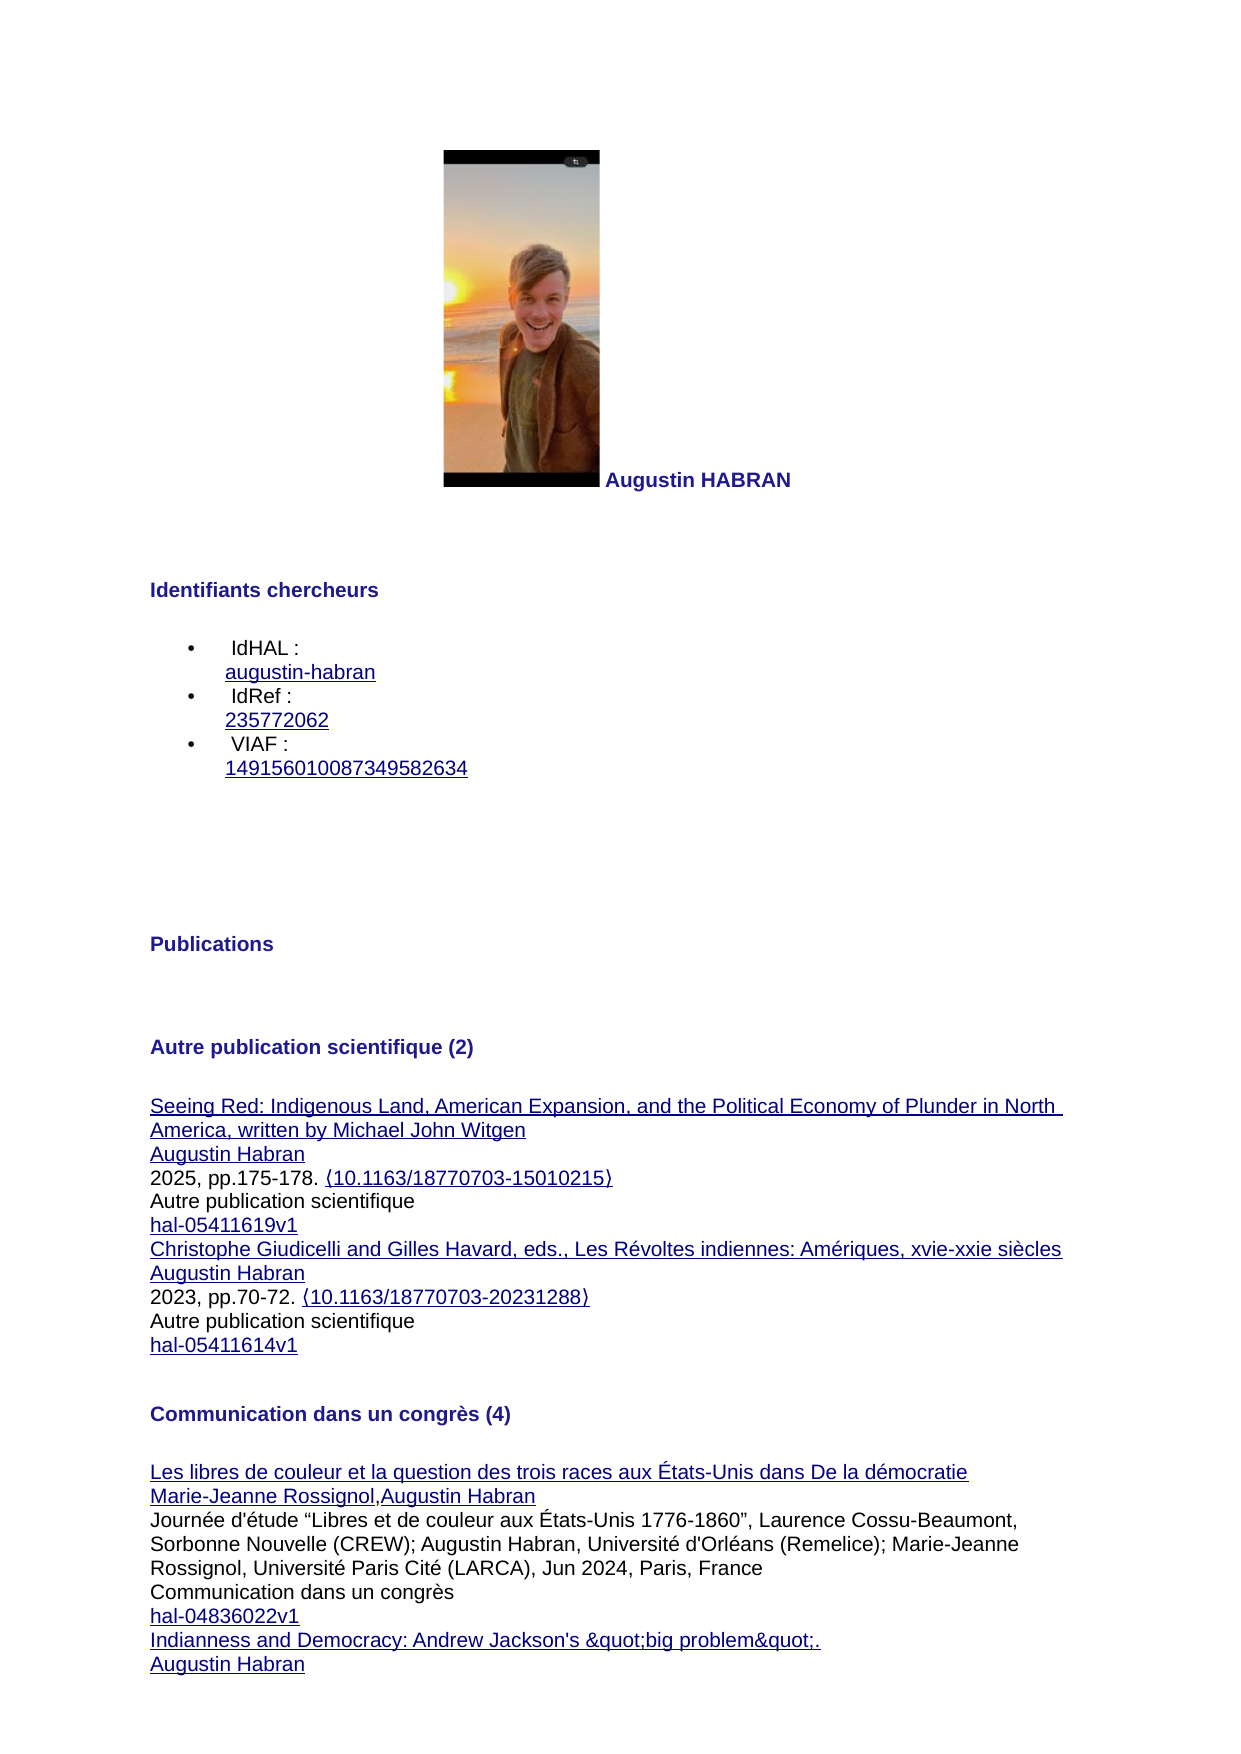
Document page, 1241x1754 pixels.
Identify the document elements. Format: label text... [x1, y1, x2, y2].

list IdHAL : [187, 636, 1090, 660]
subtitle Autre publication scientifique (2) [150, 1035, 1090, 1059]
list 235772062 [187, 708, 1090, 732]
subtitle Augustin HABRAN [150, 150, 1090, 491]
table_cell Indianness and Democracy: Andrew Jackson's &quot;big problem&quot;. Augustin Habran [150, 1628, 1090, 1676]
table_cell Christophe Giudicelli and Gilles Havard, eds., Les Révoltes indiennes: Amériques, xvie-xxie siècles Augustin Habran 2023, pp.70-72. ⟨10.1163/18770703-20231288⟩ Autre publication scientifique hal-05411614v1 [150, 1237, 1090, 1357]
table_header Seeing Red: Indigenous Land, American Expansion, and the Political Economy of Plunder in North America, written by Michael John Witgen Augustin Habran 2025, pp.175-178. ⟨10.1163/18770703-15010215⟩ Autre publication scientifique hal-05411619v1 [150, 1094, 1090, 1237]
subtitle Communication dans un congrès (4) [150, 1402, 1090, 1426]
list VIAF : [187, 732, 1090, 756]
subtitle Identifiants chercheurs [150, 578, 1090, 602]
list IdRef : [187, 684, 1090, 708]
table_header Les libres de couleur et la question des trois races aux États-Unis dans De la démocratie Marie-Jeanne Rossignol,Augustin Habran Journée d'étude “Libres et de couleur aux États-Unis 1776-1860”, Laurence Cossu-Beaumont, Sorbonne Nouvelle (CREW); Augustin Habran, Université d'Orléans (Remelice); Marie-Jeanne Rossignol, Université Paris Cité (LARCA), Jun 2024, Paris, France Communication dans un congrès hal-04836022v1 [150, 1460, 1090, 1628]
picture [443, 150, 600, 487]
subtitle Publications [150, 932, 1090, 956]
list 149156010087349582634 [187, 756, 1090, 780]
list augustin-habran [187, 660, 1090, 684]
